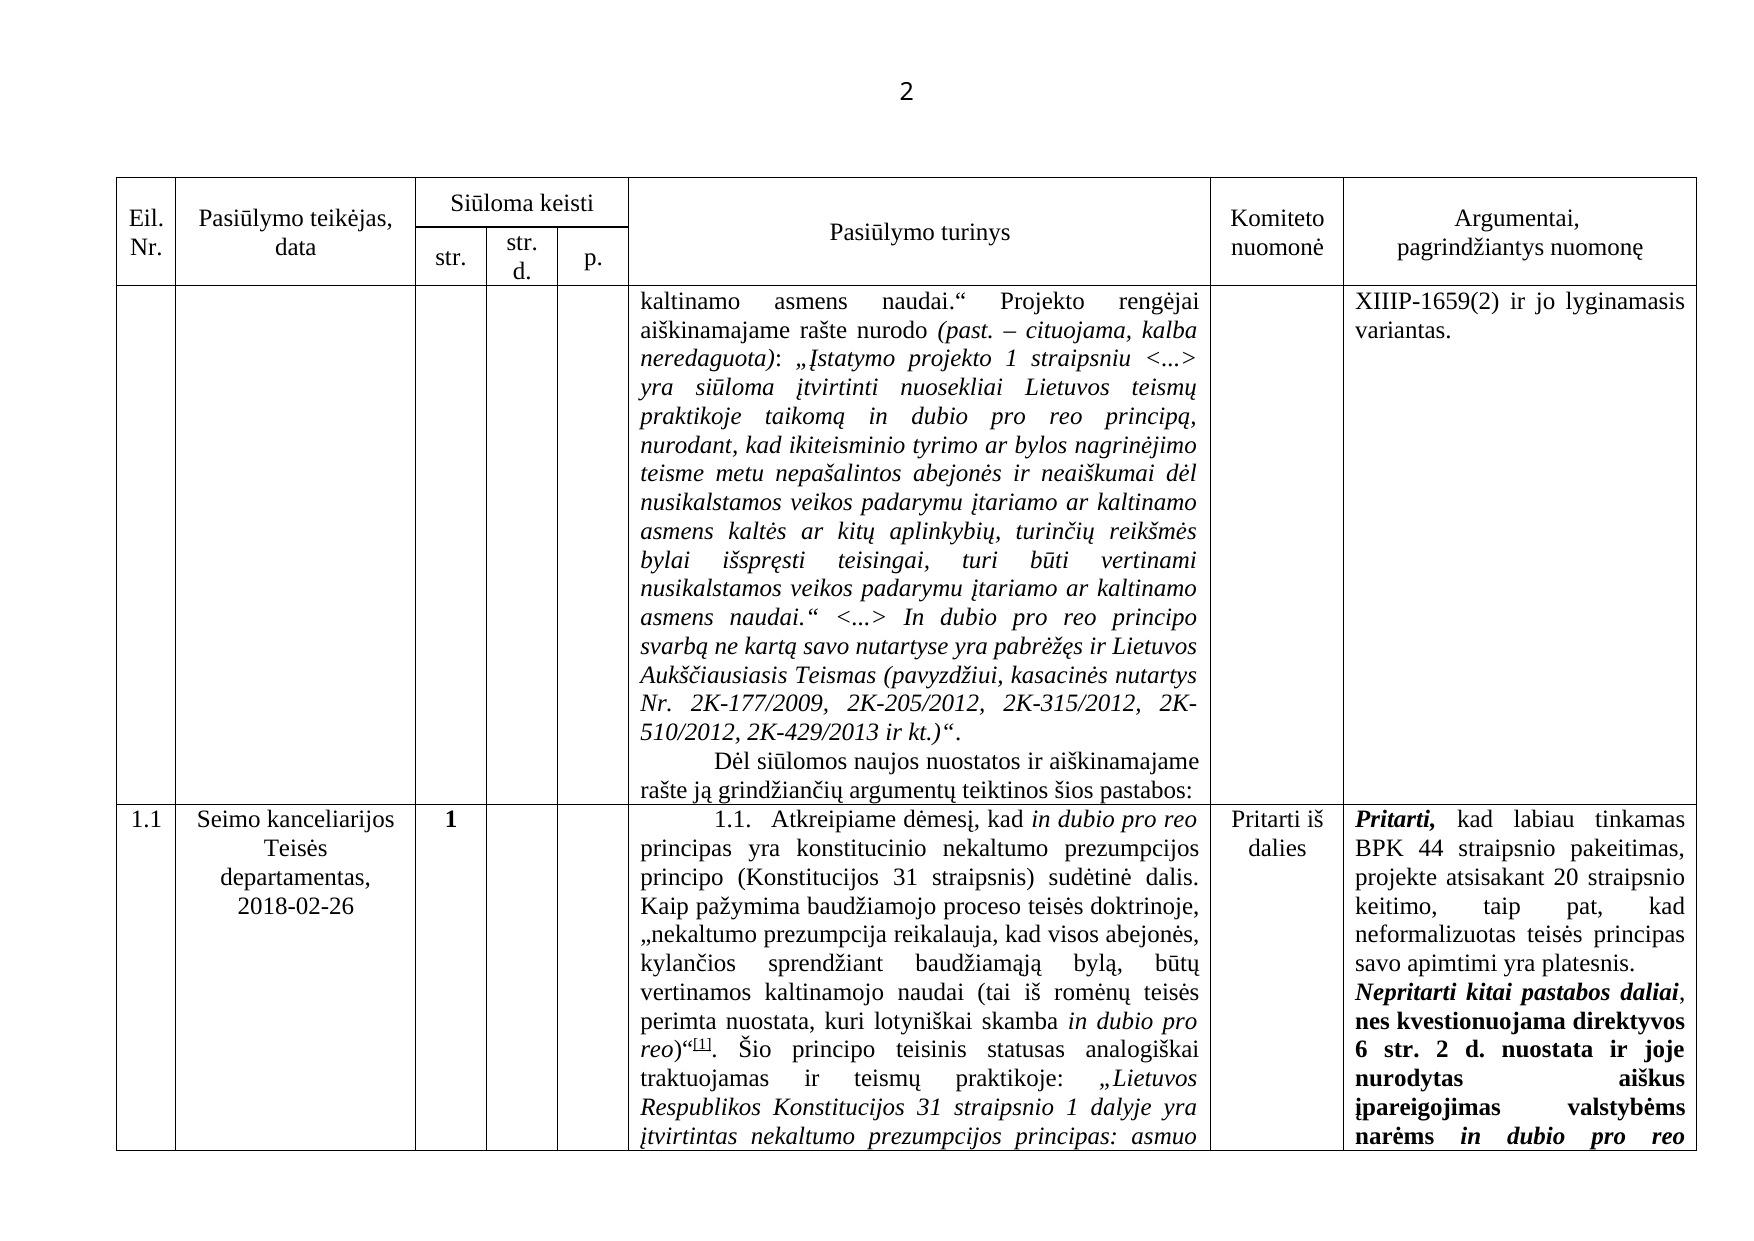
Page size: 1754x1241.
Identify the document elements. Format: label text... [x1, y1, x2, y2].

table_cell [1211, 286, 1343, 803]
table_cell kaltinamo asmens naudai.“ Projekto rengėjai aiškinamajame rašte nurodo (past. – cituojama, kalba neredaguota): „Įstatymo projekto 1 straipsniu <...> yra siūloma įtvirtinti nuosekliai Lietuvos teismų praktikoje taikomą in dubio pro reo principą, nurodant, kad ikiteisminio tyrimo ar bylos nagrinėjimo teisme metu nepašalintos abejonės ir neaiškumai dėl nusikalstamos veikos padarymu įtariamo ar kaltinamo asmens kaltės ar kitų aplinkybių, turinčių reikšmės bylai išspręsti teisingai, turi būti vertinami nusikalstamos veikos padarymu įtariamo ar kaltinamo asmens naudai.“ <...> In dubio pro reo principo svarbą ne kartą savo nutartyse yra pabrėžęs ir Lietuvos Aukščiausiasis Teismas (pavyzdžiui, kasacinės nutartys Nr. 2K-177/2009, 2K-205/2012, 2K-315/2012, 2K-510/2012, 2K-429/2013 ir kt.)“. Dėl siūlomos naujos nuostatos ir aiškinamajame rašte ją grindžiančių argumentų teiktinos šios pastabos: [629, 286, 1210, 803]
table_cell str. d. [487, 228, 557, 285]
table_cell 1.1 [117, 805, 175, 1149]
table_cell 1.1. Atkreipiame dėmesį, kad in dubio pro reo principas yra konstitucinio nekaltumo prezumpcijos principo (Konstitucijos 31 straipsnis) sudėtinė dalis. Kaip pažymima baudžiamojo proceso teisės doktrinoje, „nekaltumo prezumpcija reikalauja, kad visos abejonės, kylančios sprendžiant baudžiamąją bylą, būtų vertinamos kaltinamojo naudai (tai iš romėnų teisės perimta nuostata, kuri lotyniškai skamba in dubio pro reo)“[1]. Šio principo teisinis statusas analogiškai traktuojamas ir teismų praktikoje: „Lietuvos Respublikos Konstitucijos 31 straipsnio 1 dalyje yra įtvirtintas nekaltumo prezumpcijos principas: asmuo [629, 805, 1210, 1149]
table_cell [487, 805, 557, 1149]
table_cell Pritarti iš dalies [1211, 805, 1343, 1149]
table_cell [487, 286, 557, 803]
table_header Eil. Nr. [117, 178, 175, 285]
table_cell [558, 805, 628, 1149]
table_cell [176, 286, 415, 803]
table_header Pasiūlymo teikėjas, data [176, 178, 415, 285]
table_cell [558, 286, 628, 803]
table_cell [416, 286, 486, 803]
table_cell Pritarti, kad labiau tinkamas BPK 44 straipsnio pakeitimas, projekte atsisakant 20 straipsnio keitimo, taip pat, kad neformalizuotas teisės principas savo apimtimi yra platesnis. Nepritarti kitai pastabos daliai, nes kvestionuojama direktyvos 6 str. 2 d. nuostata ir joje nurodytas aiškus įpareigojimas valstybėms narėms in dubio pro reo [1344, 805, 1696, 1149]
table_cell 1 [416, 805, 486, 1149]
table_cell [117, 286, 175, 803]
table_header Komiteto nuomonė [1211, 178, 1343, 285]
table_cell str. [416, 228, 486, 285]
table_cell XIIIP-1659(2) ir jo lyginamasis variantas. [1344, 286, 1696, 803]
table_cell Seimo kanceliarijos Teisės departamentas, 2018-02-26 [176, 805, 415, 1149]
table_header Pasiūlymo turinys [629, 178, 1210, 285]
table_header Argumentai, pagrindžiantys nuomonę [1344, 178, 1696, 285]
table_cell p. [558, 228, 628, 285]
table_header Siūloma keisti [416, 178, 628, 226]
